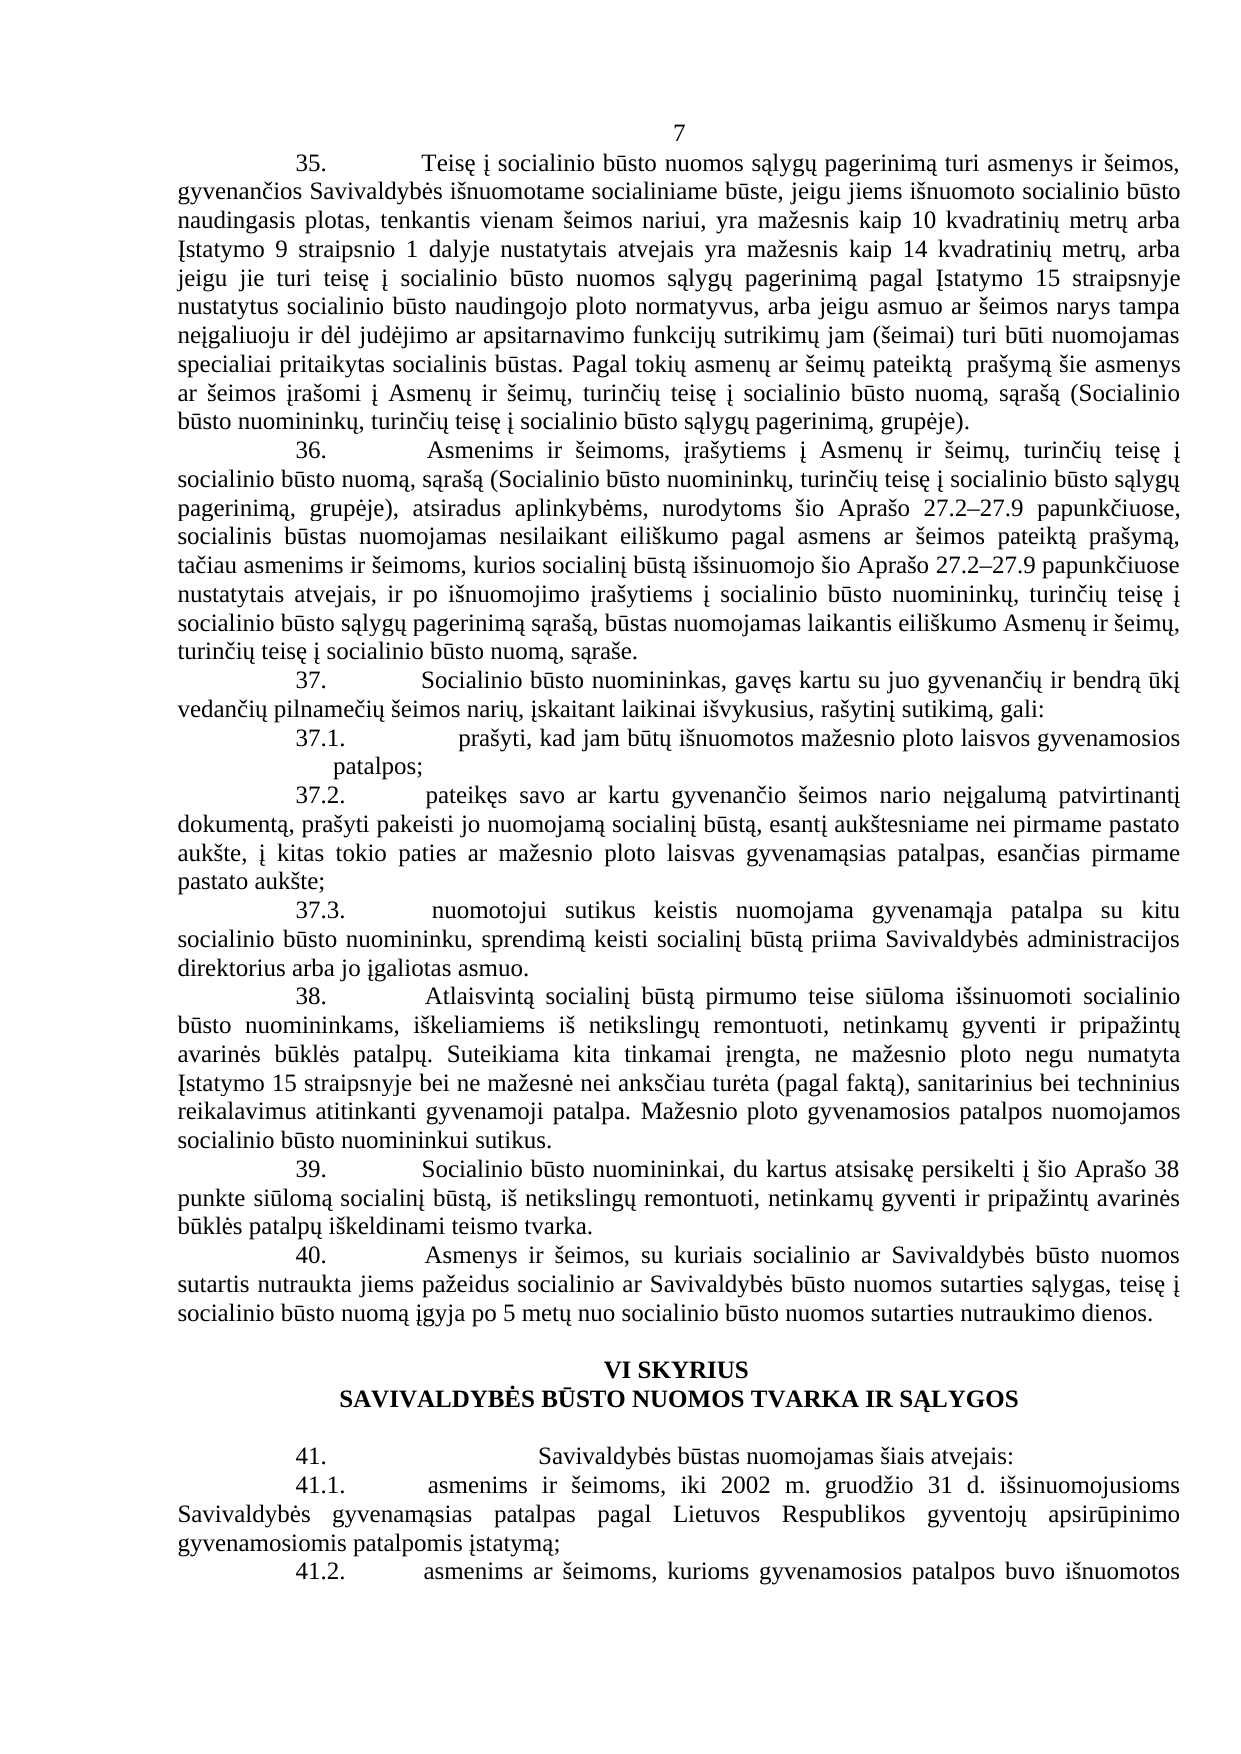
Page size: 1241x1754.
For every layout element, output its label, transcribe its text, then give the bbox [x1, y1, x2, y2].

text 36. Asmenims ir šeimoms, įrašytiems į Asmenų ir šeimų, turinčių teisę į socialinio būsto nuomą, sąrašą (Socialinio būsto nuomininkų, turinčių teisę į socialinio būsto sąlygų pagerinimą, grupėje), atsiradus aplinkybėms, nurodytoms šio Aprašo 27.2–27.9 papunkčiuose, socialinis būstas nuomojamas nesilaikant eiliškumo pagal asmens ar šeimos pateiktą prašymą, tačiau asmenims ir šeimoms, kurios socialinį būstą išsinuomojo šio Aprašo 27.2–27.9 papunkčiuose nustatytais atvejais, ir po išnuomojimo įrašytiems į socialinio būsto nuomininkų, turinčių teisę į socialinio būsto sąlygų pagerinimą sąrašą, būstas nuomojamas laikantis eiliškumo Asmenų ir šeimų, turinčių teisę į socialinio būsto nuomą, sąraše. [177, 435, 1181, 665]
text 37. Socialinio būsto nuomininkas, gavęs kartu su juo gyvenančių ir bendrą ūkį vedančių pilnamečių šeimos narių, įskaitant laikinai išvykusius, rašytinį sutikimą, gali: [177, 665, 1181, 723]
text 41.1. asmenims ir šeimoms, iki 2002 m. gruodžio 31 d. išsinuomojusioms Savivaldybės gyvenamąsias patalpas pagal Lietuvos Respublikos gyventojų apsirūpinimo gyvenamosiomis patalpomis įstatymą; [177, 1470, 1181, 1556]
text 38. Atlaisvintą socialinį būstą pirmumo teise siūloma išsinuomoti socialinio būsto nuomininkams, iškeliamiems iš netikslingų remontuoti, netinkamų gyventi ir pripažintų avarinės būklės patalpų. Suteikiama kita tinkamai įrengta, ne mažesnio ploto negu numatyta Įstatymo 15 straipsnyje bei ne mažesnė nei anksčiau turėta (pagal faktą), sanitarinius bei techninius reikalavimus atitinkanti gyvenamoji patalpa. Mažesnio ploto gyvenamosios patalpos nuomojamos socialinio būsto nuomininkui sutikus. [177, 981, 1181, 1154]
text 35. Teisę į socialinio būsto nuomos sąlygų pagerinimą turi asmenys ir šeimos, gyvenančios Savivaldybės išnuomotame socialiniame būste, jeigu jiems išnuomoto socialinio būsto naudingasis plotas, tenkantis vienam šeimos nariui, yra mažesnis kaip 10 kvadratinių metrų arba Įstatymo 9 straipsnio 1 dalyje nustatytais atvejais yra mažesnis kaip 14 kvadratinių metrų, arba jeigu jie turi teisę į socialinio būsto nuomos sąlygų pagerinimą pagal Įstatymo 15 straipsnyje nustatytus socialinio būsto naudingojo ploto normatyvus, arba jeigu asmuo ar šeimos narys tampa neįgaliuoju ir dėl judėjimo ar apsitarnavimo funkcijų sutrikimų jam (šeimai) turi būti nuomojamas specialiai pritaikytas socialinis būstas. Pagal tokių asmenų ar šeimų pateiktą prašymą šie asmenys ar šeimos įrašomi į Asmenų ir šeimų, turinčių teisę į socialinio būsto nuomą, sąrašą (Socialinio būsto nuomininkų, turinčių teisę į socialinio būsto sąlygų pagerinimą, grupėje). [177, 148, 1181, 435]
text 39. Socialinio būsto nuomininkai, du kartus atsisakę persikelti į šio Aprašo 38 punkte siūlomą socialinį būstą, iš netikslingų remontuoti, netinkamų gyventi ir pripažintų avarinės būklės patalpų iškeldinami teismo tvarka. [177, 1154, 1181, 1240]
text 37.3. nuomotojui sutikus keistis nuomojama gyvenamąja patalpa su kitu socialinio būsto nuomininku, sprendimą keisti socialinį būstą priima Savivaldybės administracijos direktorius arba jo įgaliotas asmuo. [177, 895, 1181, 981]
text 37.2. pateikęs savo ar kartu gyvenančio šeimos nario neįgalumą patvirtinantį dokumentą, prašyti pakeisti jo nuomojamą socialinį būstą, esantį aukštesniame nei pirmame pastato aukšte, į kitas tokio paties ar mažesnio ploto laisvas gyvenamąsias patalpas, esančias pirmame pastato aukšte; [177, 780, 1181, 895]
text VI SKYRIUS [177, 1355, 1181, 1384]
text 41. Savivaldybės būstas nuomojamas šiais atvejais: [177, 1441, 1181, 1470]
text SAVIVALDYBĖS BŪSTO NUOMOS TVARKA IR SĄLYGOS [177, 1384, 1181, 1413]
text 40. Asmenys ir šeimos, su kuriais socialinio ar Savivaldybės būsto nuomos sutartis nutraukta jiems pažeidus socialinio ar Savivaldybės būsto nuomos sutarties sąlygas, teisę į socialinio būsto nuomą įgyja po 5 metų nuo socialinio būsto nuomos sutarties nutraukimo dienos. [177, 1240, 1181, 1326]
text 41.2. asmenims ar šeimoms, kurioms gyvenamosios patalpos buvo išnuomotos [177, 1556, 1181, 1585]
text 37.1. prašyti, kad jam būtų išnuomotos mažesnio ploto laisvos gyvenamosios patalpos; [295, 723, 1181, 780]
